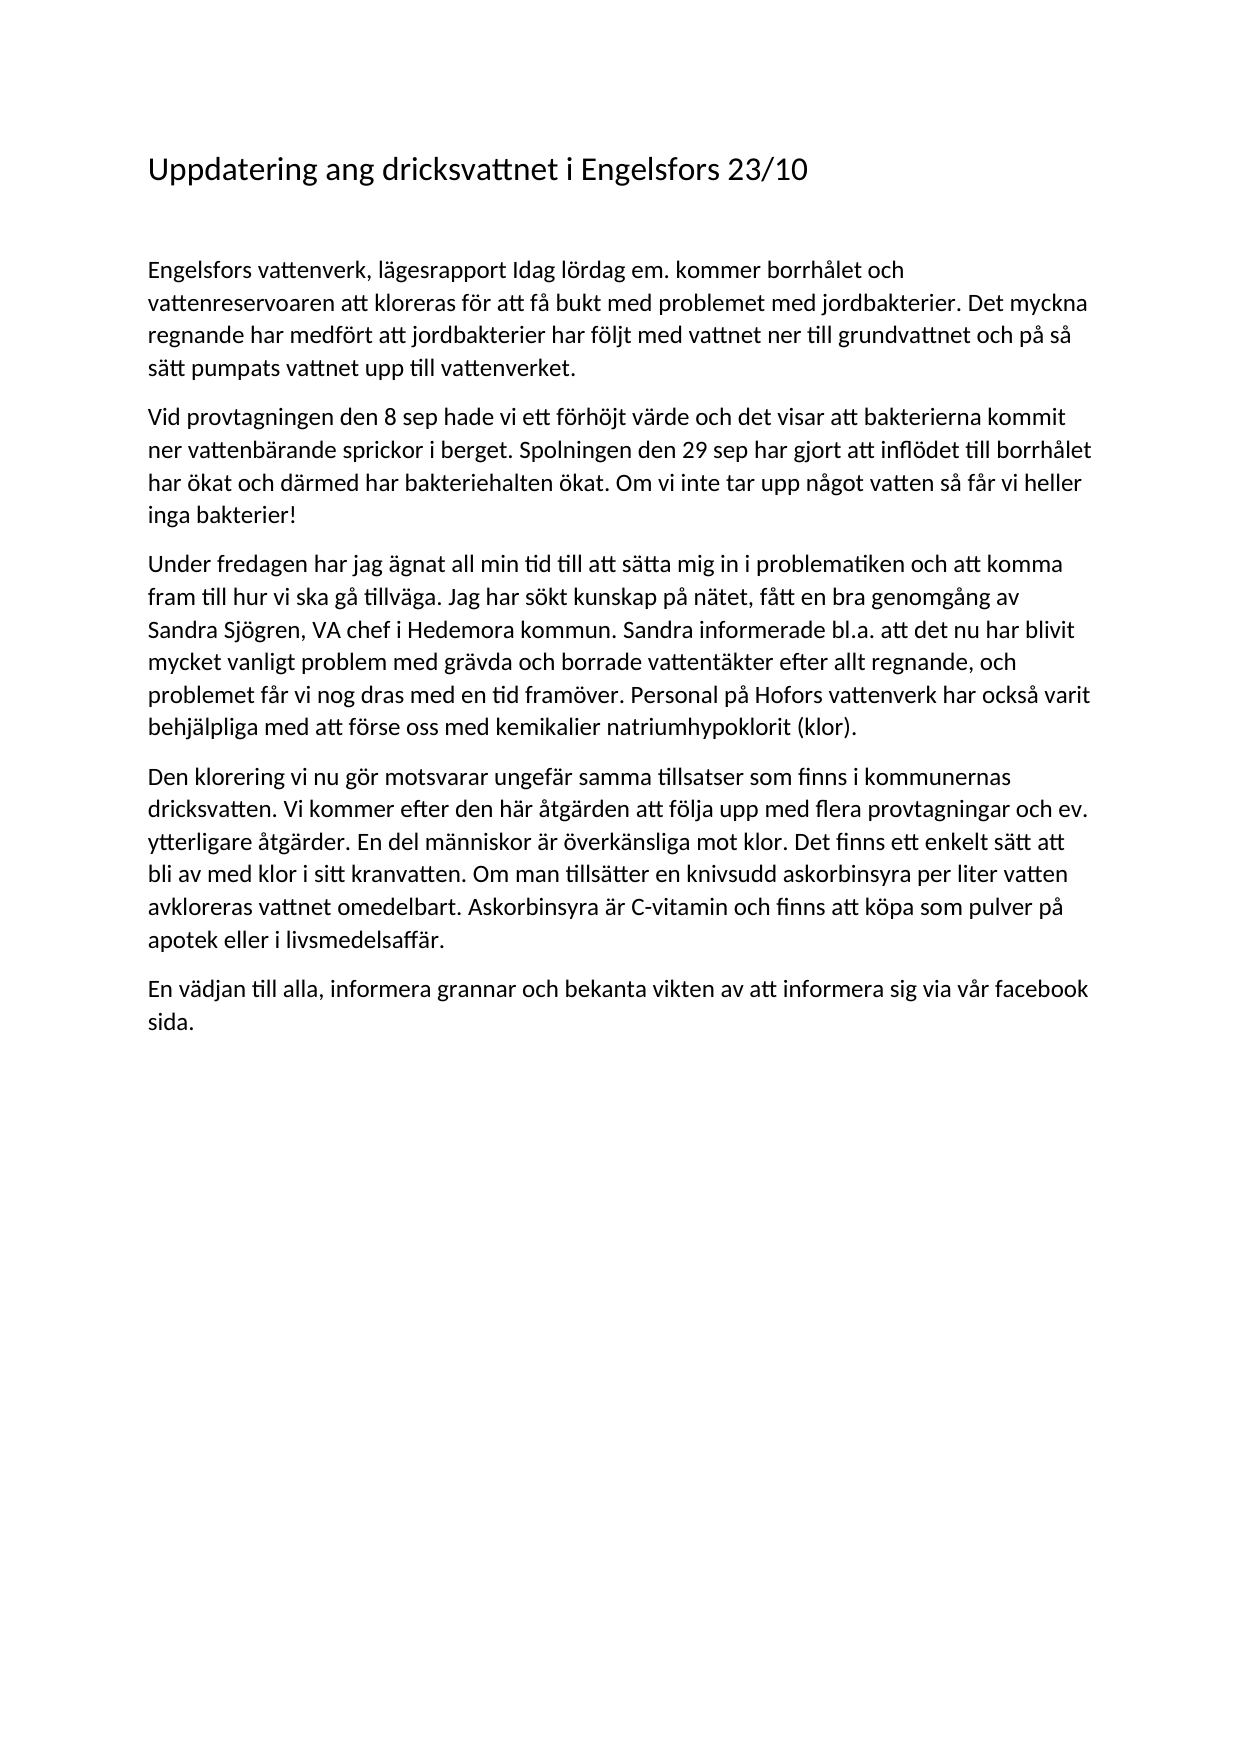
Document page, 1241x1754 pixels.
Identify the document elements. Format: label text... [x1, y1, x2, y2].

text En vädjan till alla, informera grannar och bekanta vikten av att informera sig via vår facebook sida. [148, 973, 1093, 1036]
text Engelsfors vattenverk, lägesrapport Idag lördag em. kommer borrhålet och vattenreservoaren att kloreras för att få bukt med problemet med jordbakterier. Det myckna regnande har medfört att jordbakterier har följt med vattnet ner till grundvattnet och på så sätt pumpats vattnet upp till vattenverket. [148, 254, 1093, 383]
text Uppdatering ang dricksvattnet i Engelsfors 23/10 [148, 148, 1093, 188]
text Under fredagen har jag ägnat all min tid till att sätta mig in i problematiken och att komma fram till hur vi ska gå tillväga. Jag har sökt kunskap på nätet, fått en bra genomgång av Sandra Sjögren, VA chef i Hedemora kommun. Sandra informerade bl.a. att det nu har blivit mycket vanligt problem med grävda och borrade vattentäkter efter allt regnande, och problemet får vi nog dras med en tid framöver. Personal på Hofors vattenverk har också varit behjälpliga med att förse oss med kemikalier natriumhypoklorit (klor). [148, 548, 1093, 742]
text Den klorering vi nu gör motsvarar ungefär samma tillsatser som finns i kommunernas dricksvatten. Vi kommer efter den här åtgärden att följa upp med flera provtagningar och ev. ytterligare åtgärder. En del människor är överkänsliga mot klor. Det finns ett enkelt sätt att bli av med klor i sitt kranvatten. Om man tillsätter en knivsudd askorbinsyra per liter vatten avkloreras vattnet omedelbart. Askorbinsyra är C-vitamin och finns att köpa som pulver på apotek eller i livsmedelsaffär. [148, 761, 1093, 954]
text Vid provtagningen den 8 sep hade vi ett förhöjt värde och det visar att bakterierna kommit ner vattenbärande sprickor i berget. Spolningen den 29 sep har gjort att inflödet till borrhålet har ökat och därmed har bakteriehalten ökat. Om vi inte tar upp något vatten så får vi heller inga bakterier! [148, 401, 1093, 530]
